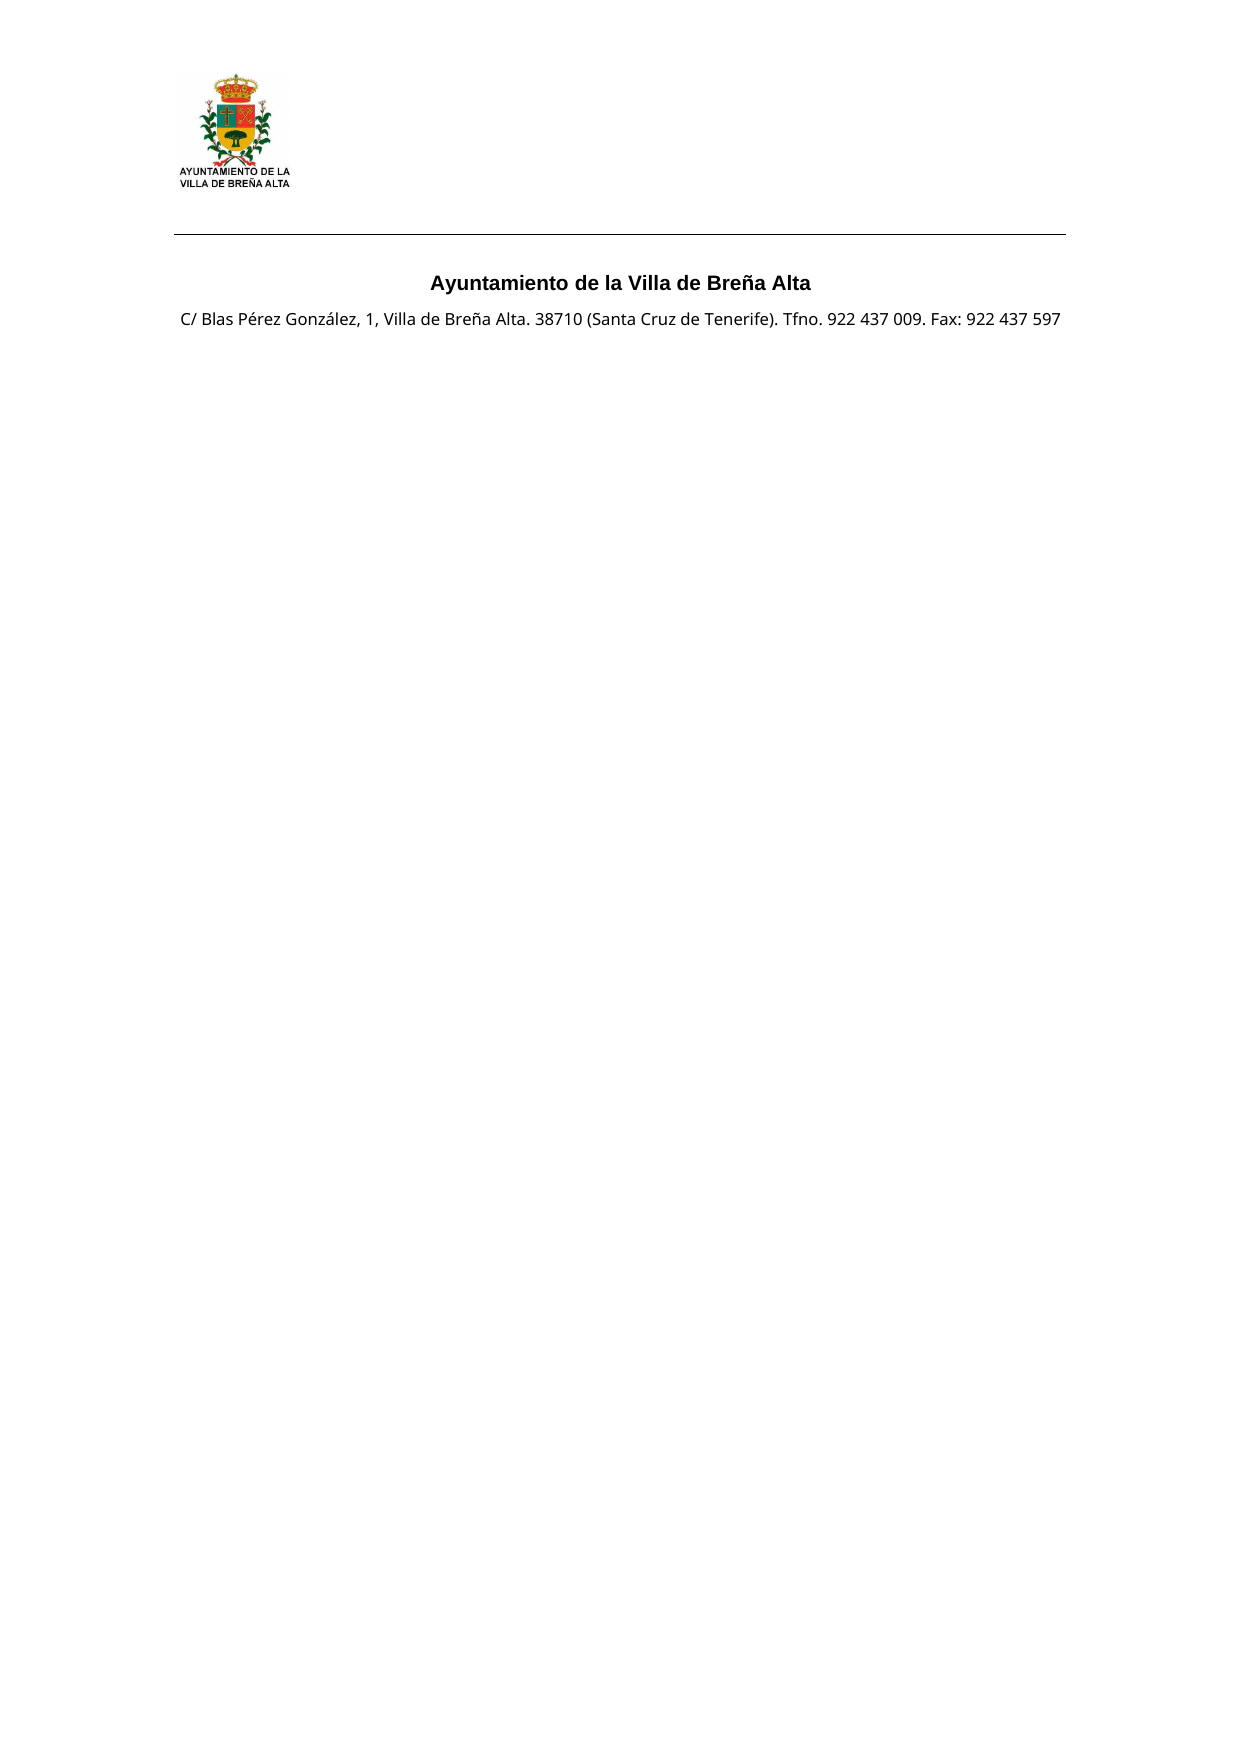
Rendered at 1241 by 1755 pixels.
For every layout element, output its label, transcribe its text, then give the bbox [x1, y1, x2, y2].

subtitle Ayuntamiento de la Villa de Breña Alta [178, 271, 1063, 295]
text C/ Blas Pérez González, 1, Villa de Breña Alta. 38710 (Santa Cruz de Tenerife). Tfno. 922 437 009. Fax: 922 437 597 [178, 307, 1063, 330]
